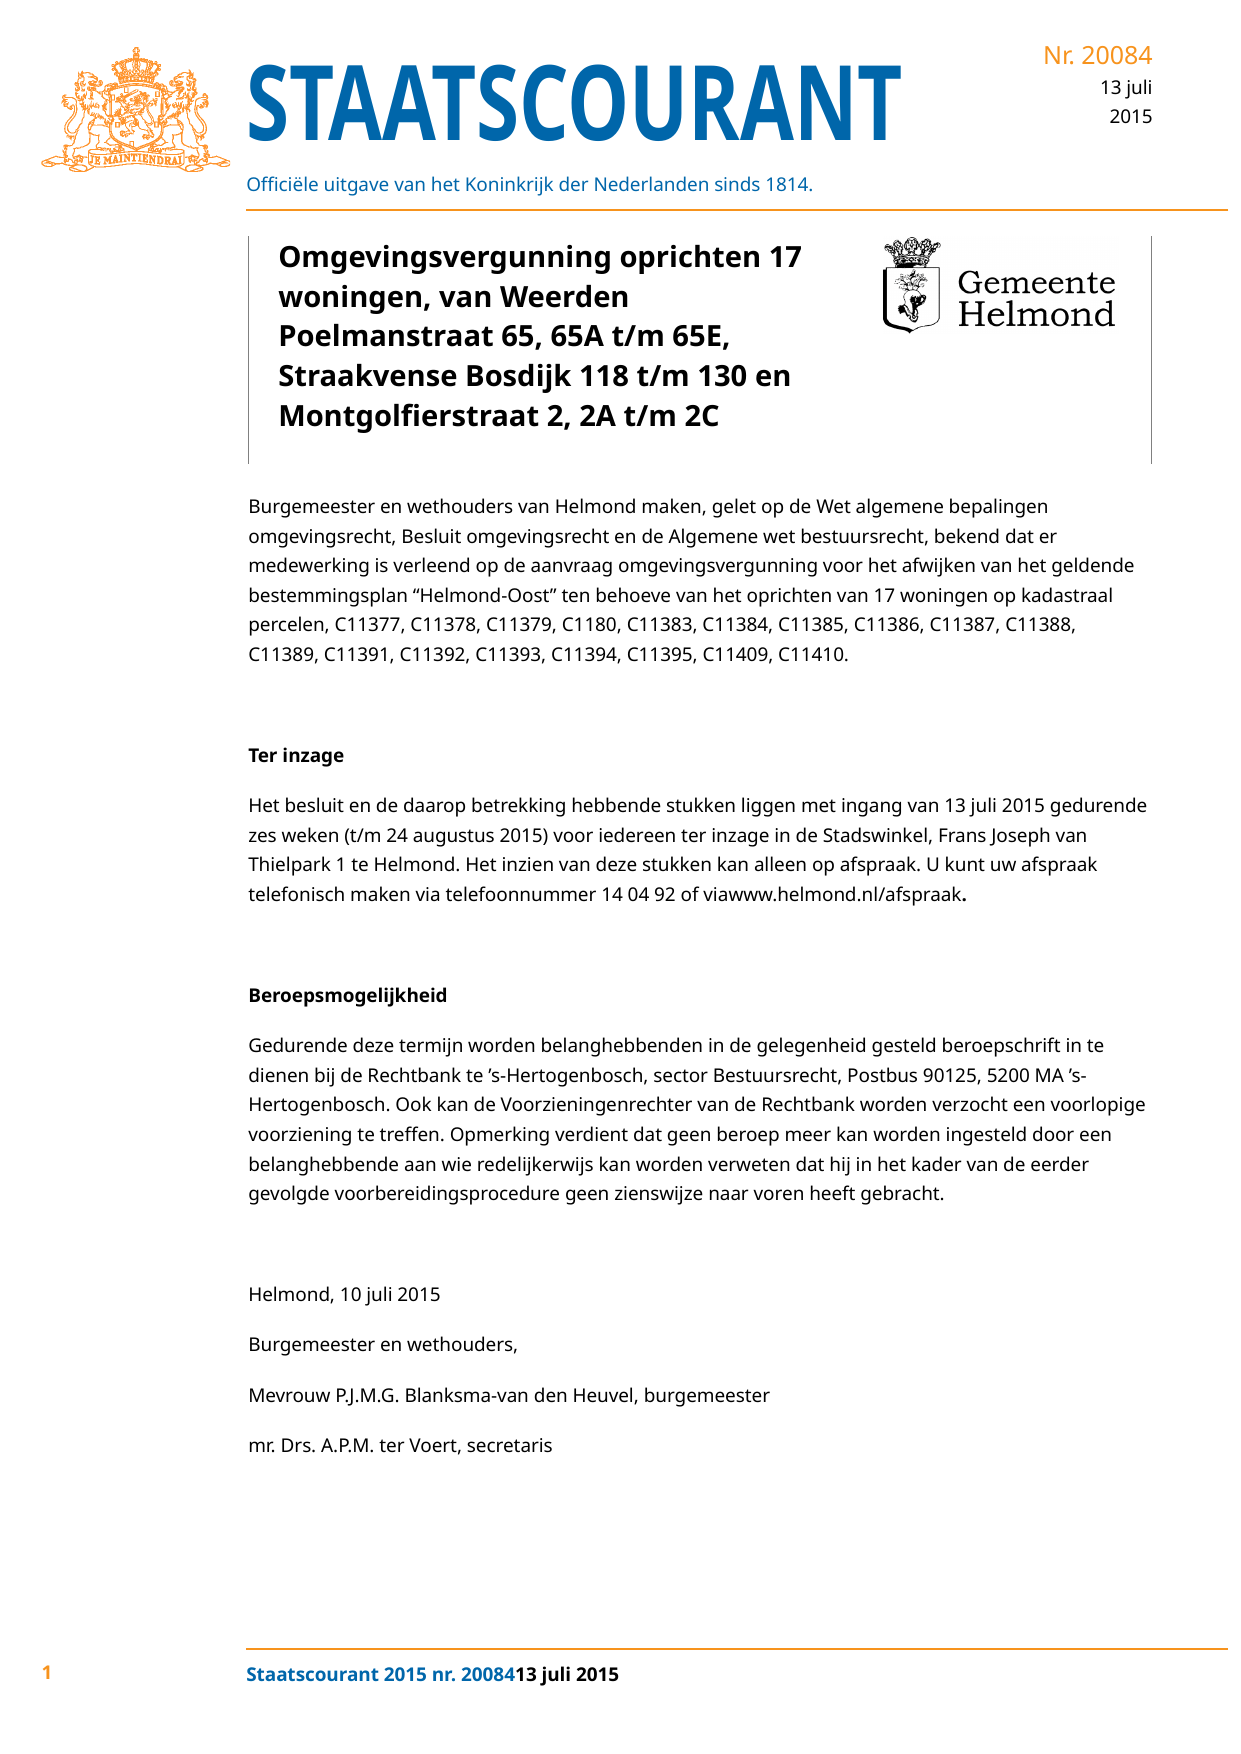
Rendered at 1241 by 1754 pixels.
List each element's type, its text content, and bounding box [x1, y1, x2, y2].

text Burgemeester en wethouders, [248, 1332, 1152, 1357]
table_header Omgevingsvergunning oprichten 17 woningen, van Weerden Poelmanstraat 65, 65A t/m 65E, Straakvense Bosdijk 118 t/m 130 en Montgolfierstraat 2, 2A t/m 2C [249, 236, 850, 464]
text Helmond, 10 juli 2015 [248, 1281, 1152, 1307]
text Het besluit en de daarop betrekking hebbende stukken liggen met ingang van 13 juli 2015 gedurende zes weken (t/m 24 augustus 2015) voor iedereen ter inzage in de Stadswinkel, Frans Joseph van Thielpark 1 te Helmond. Het inzien van deze stukken kan alleen op afspraak. U kunt uw afspraak telefonisch maken via telefoonnummer 14 04 92 of viawww.helmond.nl/afspraak. [248, 792, 1152, 907]
picture [41, 47, 231, 172]
table_header [850, 236, 1151, 464]
text Gedurende deze termijn worden belanghebbenden in de gelegenheid gesteld beroepschrift in te dienen bij de Rechtbank te ’s-Hertogenbosch, sector Bestuursrecht, Postbus 90125, 5200 MA ’s-Hertogenbosch. Ook kan de Voorzieningenrechter van de Rechtbank worden verzocht een voorlopige voorziening te treffen. Opmerking verdient dat geen beroep meer kan worden ingesteld door een belanghebbende aan wie redelijkerwijs kan worden verweten dat hij in het kader van de eerder gevolgde voorbereidingsprocedure geen zienswijze naar voren heeft gebracht. [248, 1032, 1152, 1206]
text Ter inzage [248, 742, 1152, 768]
picture [882, 236, 1119, 334]
text Mevrouw P.J.M.G. Blanksma-van den Heuvel, burgemeester [248, 1382, 1152, 1408]
text mr. Drs. A.P.M. ter Voert, secretaris [248, 1432, 1152, 1458]
text Beroepsmogelijkheid [248, 982, 1152, 1008]
text Burgemeester en wethouders van Helmond maken, gelet op de Wet algemene bepalingen omgevingsrecht, Besluit omgevingsrecht en de Algemene wet bestuursrecht, bekend dat er medewerking is verleend op de aanvraag omgevingsvergunning voor het afwijken van het geldende bestemmingsplan “Helmond-Oost” ten behoeve van het oprichten van 17 woningen op kadastraal percelen, C11377, C11378, C11379, C1180, C11383, C11384, C11385, C11386, C11387, C11388, C11389, C11391, C11392, C11393, C11394, C11395, C11409, C11410. [248, 493, 1152, 667]
